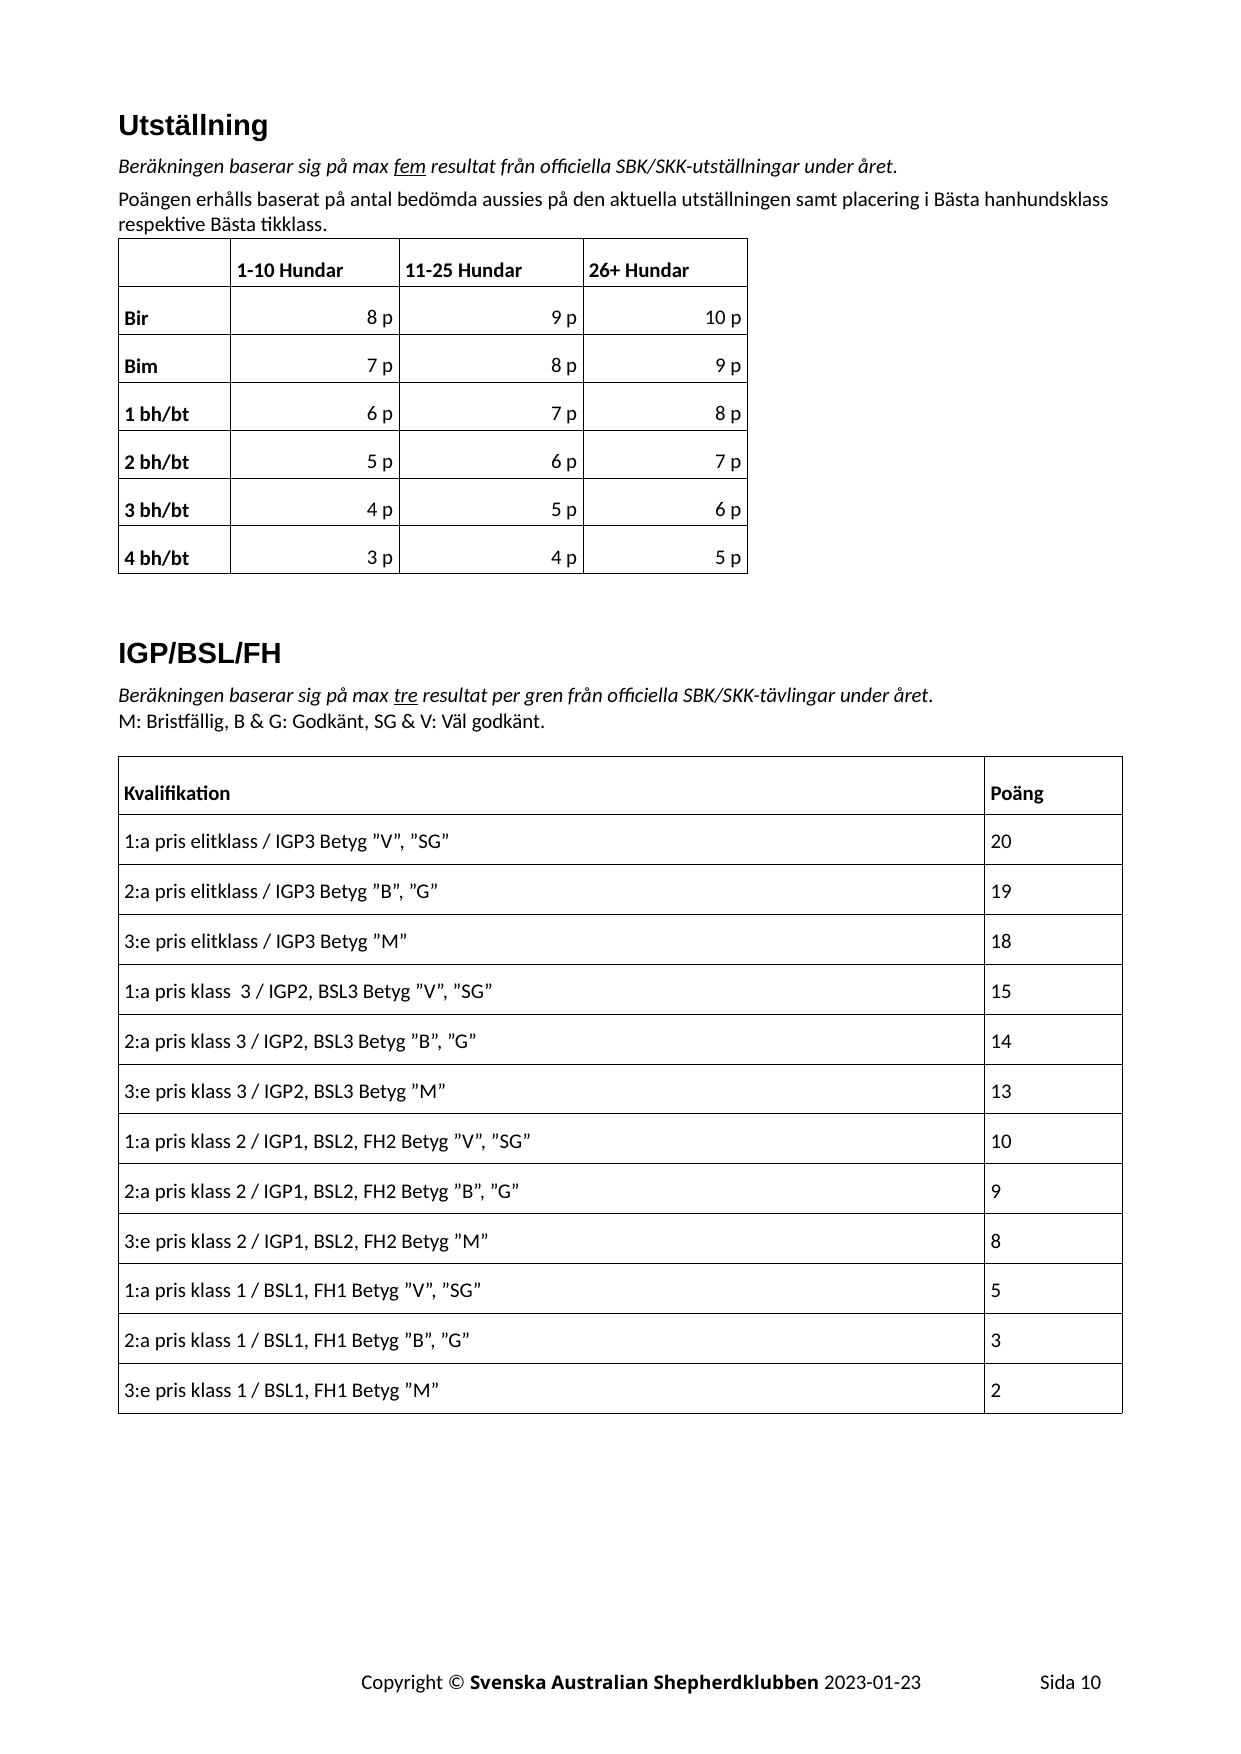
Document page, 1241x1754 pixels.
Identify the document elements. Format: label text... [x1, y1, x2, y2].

table_cell Bir [119, 287, 230, 334]
table_cell 7 p [400, 383, 583, 429]
table_cell 5 [985, 1264, 1122, 1313]
table_cell 3:e pris klass 1 / BSL1, FH1 Betyg ”M” [119, 1364, 984, 1413]
table_cell 8 p [400, 335, 583, 382]
table_cell 2:a pris elitklass / IGP3 Betyg ”B”, ”G” [119, 865, 984, 914]
subtitle IGP/BSL/FH [118, 636, 1122, 670]
table_cell 3 bh/bt [119, 479, 230, 525]
table_cell Bim [119, 335, 230, 382]
table_cell 2 bh/bt [119, 431, 230, 477]
table_cell 1:a pris elitklass / IGP3 Betyg ”V”, ”SG” [119, 815, 984, 864]
table_cell 8 p [231, 287, 399, 334]
table_cell 2:a pris klass 1 / BSL1, FH1 Betyg ”B”, ”G” [119, 1314, 984, 1363]
text Poängen erhålls baserat på antal bedömda aussies på den aktuella utställningen samt placering i Bästa hanhundsklass respektive Bästa tikklass. [118, 186, 1122, 237]
table_cell 5 p [584, 526, 747, 573]
table_cell 1:a pris klass 1 / BSL1, FH1 Betyg ”V”, ”SG” [119, 1264, 984, 1313]
table_cell 5 p [231, 431, 399, 477]
table_cell 19 [985, 865, 1122, 914]
table_cell 1:a pris klass 3 / IGP2, BSL3 Betyg ”V”, ”SG” [119, 965, 984, 1013]
table_header Kvalifikation [119, 757, 984, 814]
table_cell 3:e pris elitklass / IGP3 Betyg ”M” [119, 915, 984, 964]
subtitle Utställning [118, 108, 1122, 142]
table_cell 6 p [400, 431, 583, 477]
table_cell 8 p [584, 383, 747, 429]
text Beräkningen baserar sig på max tre resultat per gren från officiella SBK/SKK-tävlingar under året. [118, 682, 1122, 707]
table_cell 8 [985, 1214, 1122, 1263]
table_header Poäng [985, 757, 1122, 814]
text Beräkningen baserar sig på max fem resultat från officiella SBK/SKK-utställningar under året. [118, 153, 1122, 179]
table_cell 1 bh/bt [119, 383, 230, 429]
table_cell 20 [985, 815, 1122, 864]
table_cell 2 [985, 1364, 1122, 1413]
table_cell 2:a pris klass 3 / IGP2, BSL3 Betyg ”B”, ”G” [119, 1015, 984, 1063]
table_cell 2:a pris klass 2 / IGP1, BSL2, FH2 Betyg ”B”, ”G” [119, 1164, 984, 1213]
table_cell 3:e pris klass 3 / IGP2, BSL3 Betyg ”M” [119, 1065, 984, 1113]
table_cell 10 [985, 1114, 1122, 1163]
table_header 11-25 Hundar [400, 239, 583, 286]
table_cell 13 [985, 1065, 1122, 1113]
table_cell 9 p [400, 287, 583, 334]
table_cell 6 p [584, 479, 747, 525]
table_cell 10 p [584, 287, 747, 334]
table_header 1-10 Hundar [231, 239, 399, 286]
table_cell 7 p [584, 431, 747, 477]
table_cell 18 [985, 915, 1122, 964]
table_cell 7 p [231, 335, 399, 382]
table_header [119, 239, 230, 286]
table_cell 14 [985, 1015, 1122, 1063]
table_cell 9 p [584, 335, 747, 382]
table_cell 5 p [400, 479, 583, 525]
table_cell 3:e pris klass 2 / IGP1, BSL2, FH2 Betyg ”M” [119, 1214, 984, 1263]
table_header 26+ Hundar [584, 239, 747, 286]
table_cell 6 p [231, 383, 399, 429]
table_cell 15 [985, 965, 1122, 1013]
table_cell 4 p [400, 526, 583, 573]
table_cell 4 bh/bt [119, 526, 230, 573]
table_cell 1:a pris klass 2 / IGP1, BSL2, FH2 Betyg ”V”, ”SG” [119, 1114, 984, 1163]
table_cell 3 [985, 1314, 1122, 1363]
table_cell 9 [985, 1164, 1122, 1213]
table_cell 4 p [231, 479, 399, 525]
table_cell 3 p [231, 526, 399, 573]
text M: Bristfällig, B & G: Godkänt, SG & V: Väl godkänt. [118, 708, 1122, 734]
